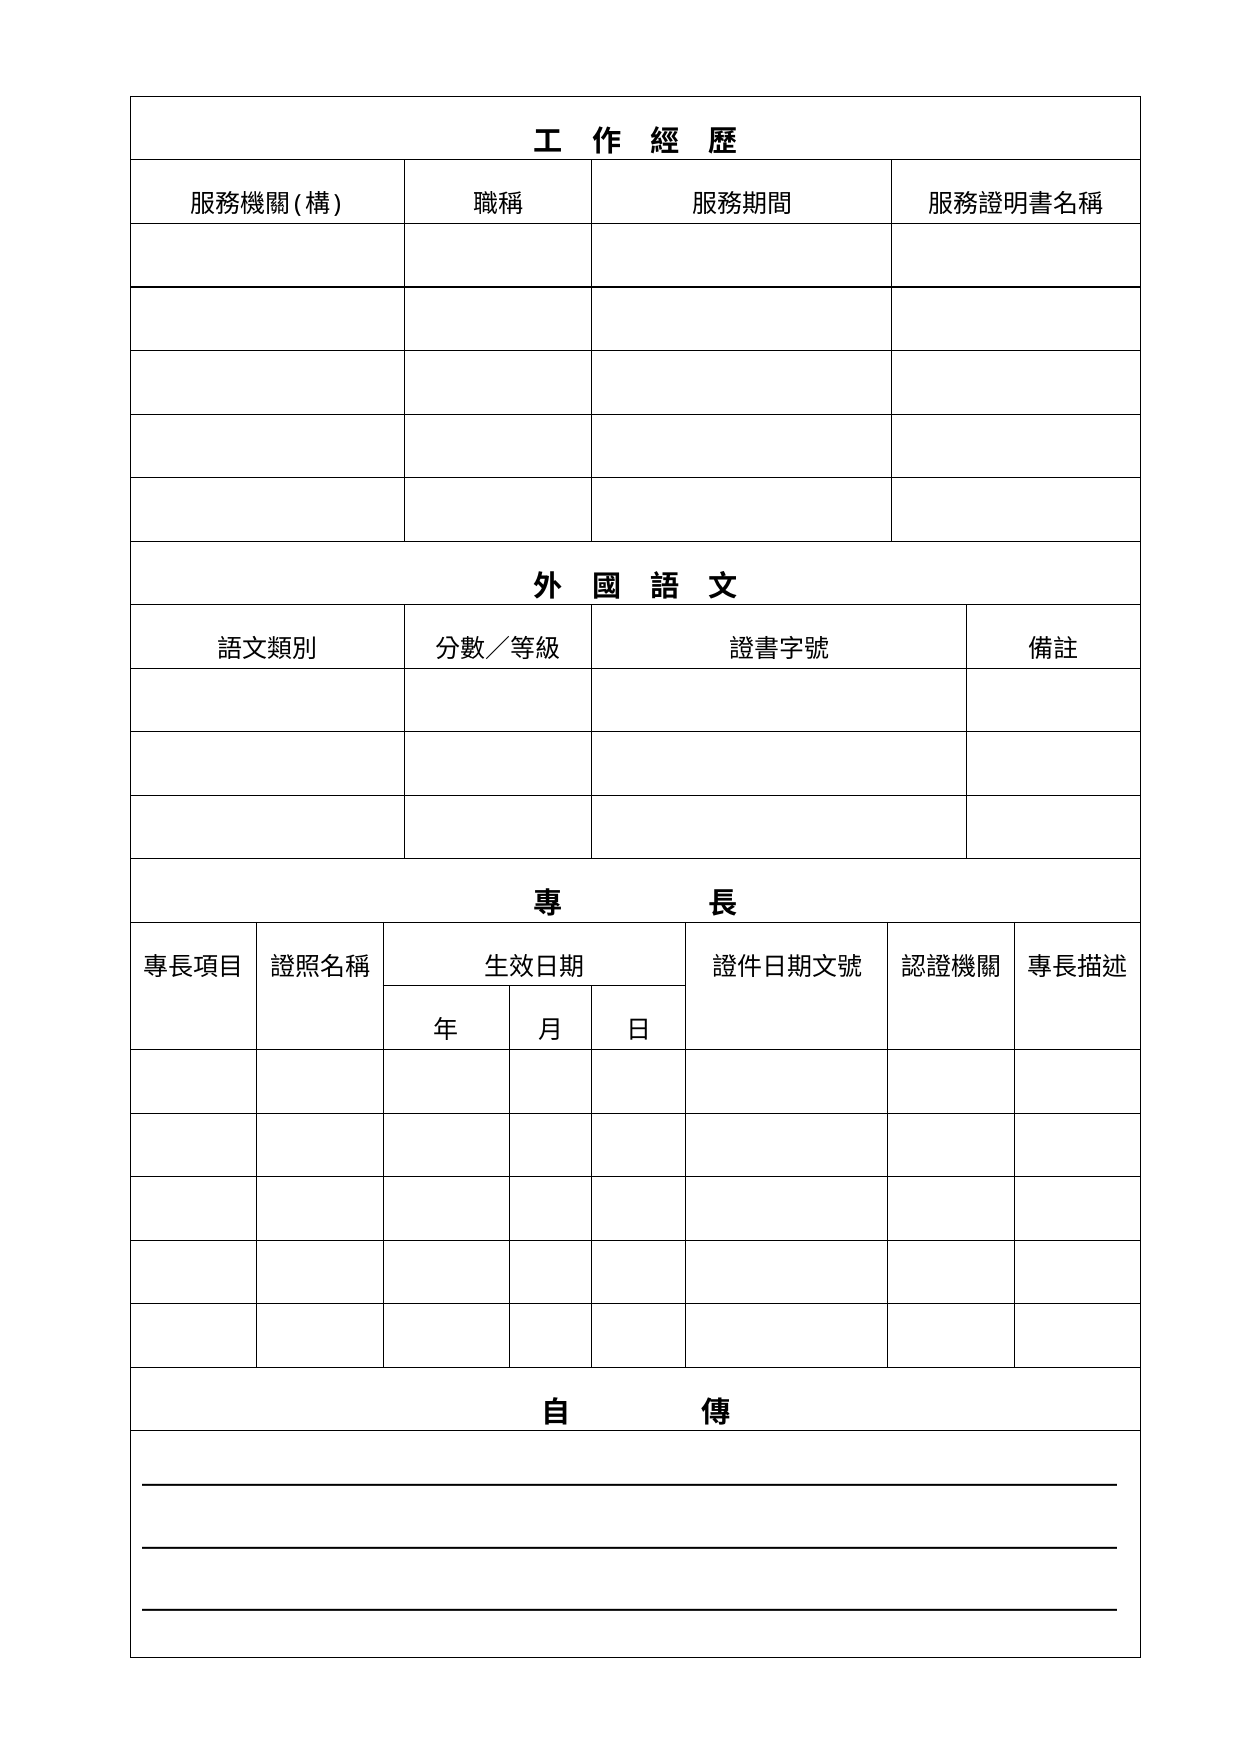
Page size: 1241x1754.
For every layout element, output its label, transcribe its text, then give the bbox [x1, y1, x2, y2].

table_cell [888, 1241, 1014, 1303]
table_cell [592, 1050, 685, 1112]
table_cell [592, 351, 891, 413]
table_cell [131, 1241, 256, 1303]
table_cell [131, 351, 404, 413]
table_cell [510, 1114, 591, 1176]
table_cell 分數／等級 [405, 605, 591, 668]
table_cell [131, 796, 404, 858]
table_cell 外 國 語 文 [131, 542, 1140, 604]
table_cell [967, 732, 1140, 795]
table_cell [405, 796, 591, 858]
table_cell [592, 1304, 685, 1367]
table_cell [405, 288, 591, 350]
table_cell [405, 669, 591, 731]
table_cell 自 傳 [131, 1368, 1140, 1430]
table_cell [888, 1177, 1014, 1239]
table_cell [686, 1241, 887, 1303]
table_cell 工 作 經 歷 [131, 97, 1140, 159]
table_cell [1015, 1177, 1140, 1239]
table_cell [592, 732, 966, 795]
table_cell [592, 415, 891, 477]
table_cell [592, 478, 891, 541]
table_cell 認證機關 [888, 923, 1014, 1049]
table_cell [257, 1304, 383, 1367]
table_cell [888, 1050, 1014, 1112]
table_cell [592, 288, 891, 350]
table_cell [131, 732, 404, 795]
table_cell [257, 1177, 383, 1239]
table_cell [892, 415, 1140, 477]
table_cell [686, 1050, 887, 1112]
table_cell [592, 224, 891, 286]
table_cell 語文類別 [131, 605, 404, 668]
table_cell [1015, 1304, 1140, 1367]
table_cell [592, 796, 966, 858]
table_cell [131, 1304, 256, 1367]
table_cell [686, 1304, 887, 1367]
table_cell 生效日期 [384, 923, 685, 985]
table_cell [405, 224, 591, 286]
table_cell [405, 351, 591, 413]
table_cell [1015, 1241, 1140, 1303]
table_cell [131, 1177, 256, 1239]
table_cell [592, 1114, 685, 1176]
table_cell [967, 669, 1140, 731]
table_cell 服務機關(構) [131, 160, 404, 223]
table_cell [131, 1050, 256, 1112]
table_cell [131, 224, 404, 286]
table_cell [686, 1177, 887, 1239]
table_cell [967, 796, 1140, 858]
table_cell [892, 224, 1140, 286]
table_cell 年 [384, 986, 509, 1049]
table_cell ___________________________________________________________________________________________________________________________________________________________________________________________________ [131, 1431, 1140, 1657]
table_cell 證件日期文號 [686, 923, 887, 1049]
table_cell [131, 288, 404, 350]
table_cell [888, 1114, 1014, 1176]
table_cell 服務證明書名稱 [892, 160, 1140, 223]
table_cell [131, 1114, 256, 1176]
table_cell [888, 1304, 1014, 1367]
table_cell [257, 1114, 383, 1176]
table_cell [510, 1050, 591, 1112]
table_cell [384, 1050, 509, 1112]
table_cell 日 [592, 986, 685, 1049]
table_cell [892, 478, 1140, 541]
table_cell [405, 415, 591, 477]
table_cell 專長描述 [1015, 923, 1140, 1049]
table_cell [405, 732, 591, 795]
table_cell [384, 1177, 509, 1239]
table_cell 證書字號 [592, 605, 966, 668]
table_cell [686, 1114, 887, 1176]
table_cell 專長項目 [131, 923, 256, 1049]
table_cell [592, 1177, 685, 1239]
table_cell 服務期間 [592, 160, 891, 223]
table_cell [257, 1241, 383, 1303]
table_cell 證照名稱 [257, 923, 383, 1049]
table_cell 月 [510, 986, 591, 1049]
table_cell [510, 1241, 591, 1303]
table_cell [892, 351, 1140, 413]
table_cell [892, 288, 1140, 350]
table_cell [1015, 1050, 1140, 1112]
table_cell [510, 1177, 591, 1239]
table_cell [592, 669, 966, 731]
table_cell 備註 [967, 605, 1140, 668]
table_cell [592, 1241, 685, 1303]
table_cell [1015, 1114, 1140, 1176]
table_cell 職稱 [405, 160, 591, 223]
table_cell 專 長 [131, 859, 1140, 922]
table_cell [131, 478, 404, 541]
table_cell [384, 1114, 509, 1176]
table_cell [384, 1241, 509, 1303]
table_cell [510, 1304, 591, 1367]
table_cell [405, 478, 591, 541]
table_cell [384, 1304, 509, 1367]
table_cell [131, 415, 404, 477]
table_cell [257, 1050, 383, 1112]
table_cell [131, 669, 404, 731]
